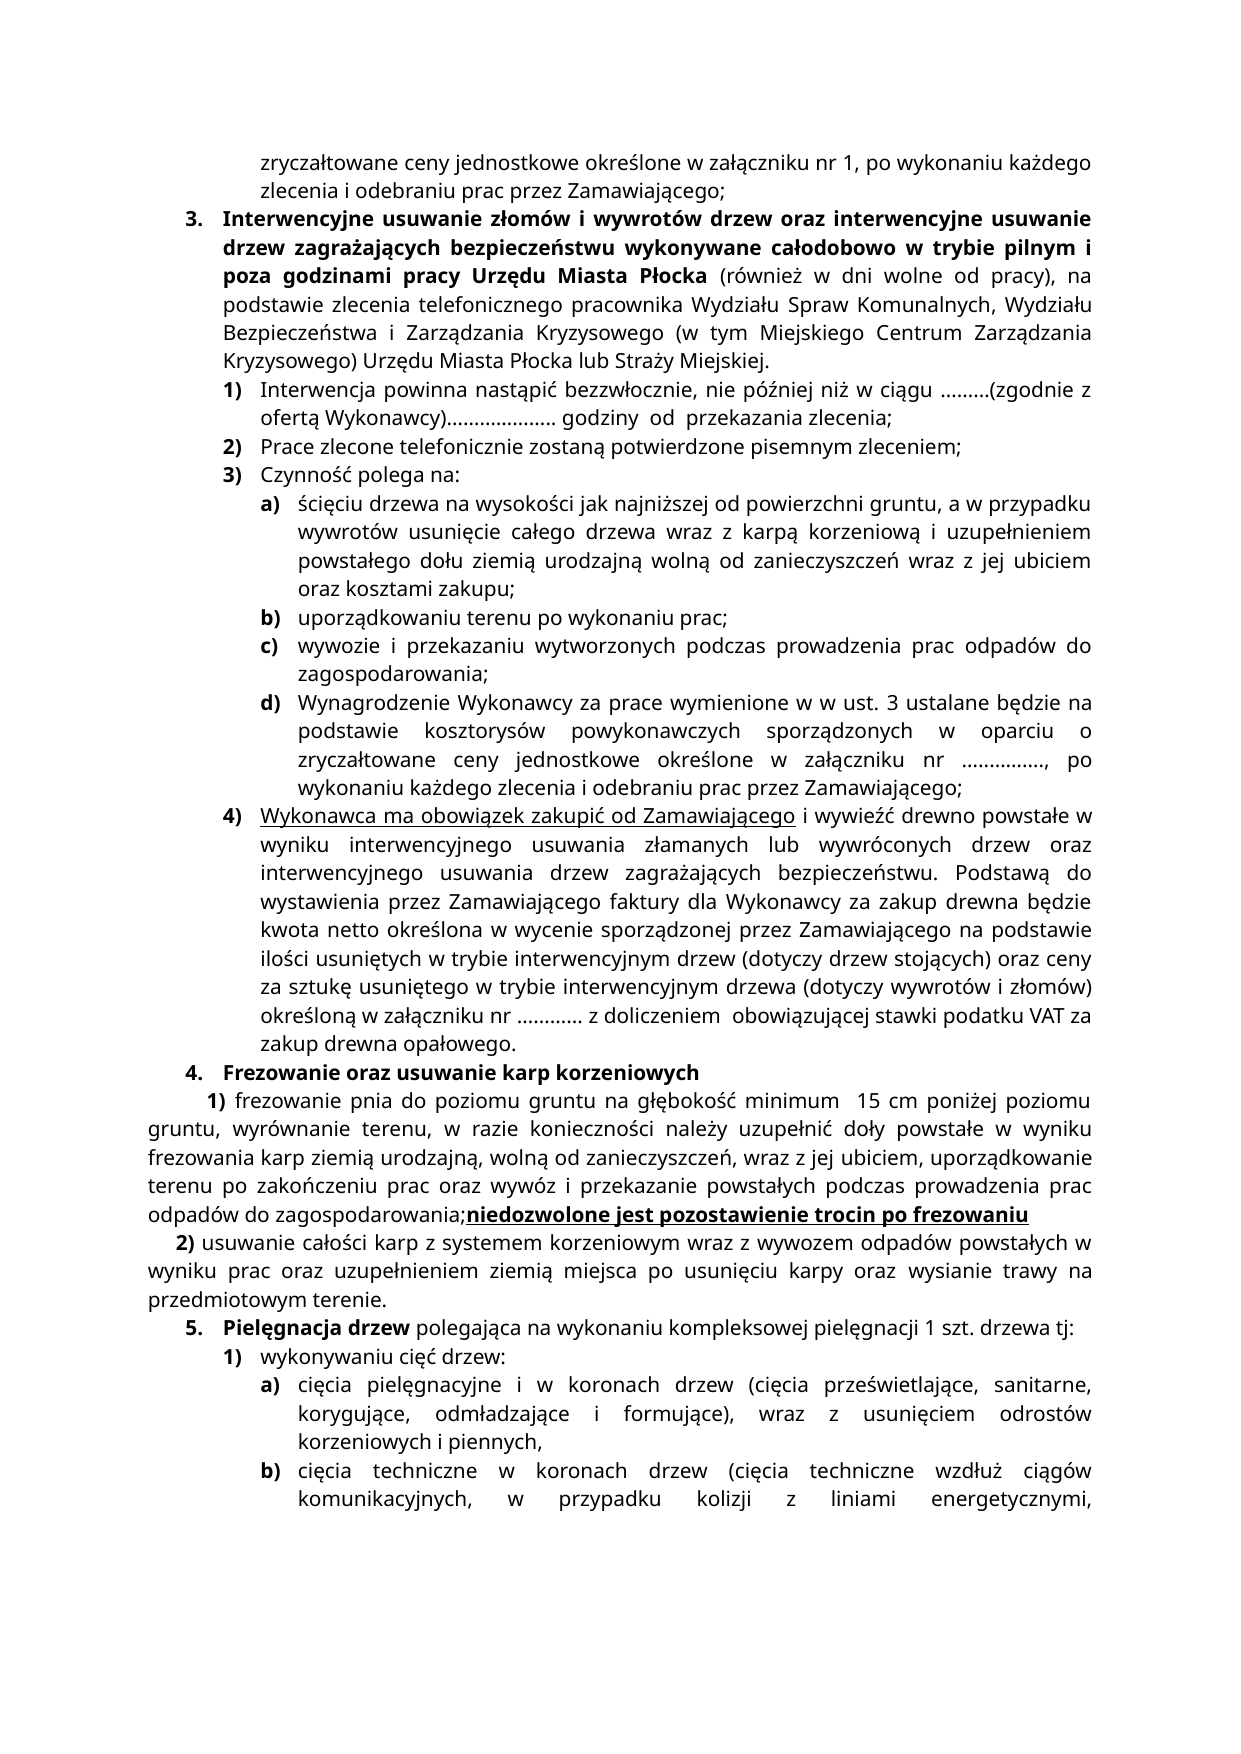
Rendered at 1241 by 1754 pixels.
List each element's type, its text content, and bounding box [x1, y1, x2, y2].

list wykonywaniu cięć drzew: [223, 1342, 1093, 1370]
list uporządkowaniu terenu po wykonaniu prac; [260, 603, 1093, 631]
list wywozie i przekazaniu wytworzonych podczas prowadzenia prac odpadów do zagospodarowania; [260, 631, 1093, 688]
list ścięciu drzewa na wysokości jak najniższej od powierzchni gruntu, a w przypadku wywrotów usunięcie całego drzewa wraz z karpą korzeniową i uzupełnieniem powstałego dołu ziemią urodzajną wolną od zanieczyszczeń wraz z jej ubiciem oraz kosztami zakupu; [260, 489, 1093, 603]
list Frezowanie oraz usuwanie karp korzeniowych [185, 1058, 1093, 1086]
list cięcia techniczne w koronach drzew (cięcia techniczne wzdłuż ciągów komunikacyjnych, w przypadku kolizji z liniami energetycznymi, [260, 1456, 1093, 1513]
text 1) frezowanie pnia do poziomu gruntu na głębokość minimum 15 cm poniżej poziomu gruntu, wyrównanie terenu, w razie konieczności należy uzupełnić doły powstałe w wyniku frezowania karp ziemią urodzajną, wolną od zanieczyszczeń, wraz z jej ubiciem, uporządkowanie terenu po zakończeniu prac oraz wywóz i przekazanie powstałych podczas prowadzenia prac odpadów do zagospodarowania;niedozwolone jest pozostawienie trocin po frezowaniu [148, 1086, 1093, 1228]
list Interwencyjne usuwanie złomów i wywrotów drzew oraz interwencyjne usuwanie drzew zagrażających bezpieczeństwu wykonywane całodobowo w trybie pilnym i poza godzinami pracy Urzędu Miasta Płocka (również w dni wolne od pracy), na podstawie zlecenia telefonicznego pracownika Wydziału Spraw Komunalnych, Wydziału Bezpieczeństwa i Zarządzania Kryzysowego (w tym Miejskiego Centrum Zarządzania Kryzysowego) Urzędu Miasta Płocka lub Straży Miejskiej. [185, 204, 1093, 375]
list Wynagrodzenie Wykonawcy za prace wymienione w w ust. 3 ustalane będzie na podstawie kosztorysów powykonawczych sporządzonych w oparciu o zryczałtowane ceny jednostkowe określone w załączniku nr …..………., po wykonaniu każdego zlecenia i odebraniu prac przez Zamawiającego; [260, 688, 1093, 802]
list cięcia pielęgnacyjne i w koronach drzew (cięcia prześwietlające, sanitarne, korygujące, odmładzające i formujące), wraz z usunięciem odrostów korzeniowych i piennych, [260, 1370, 1093, 1456]
text 2) usuwanie całości karp z systemem korzeniowym wraz z wywozem odpadów powstałych w wyniku prac oraz uzupełnieniem ziemią miejsca po usunięciu karpy oraz wysianie trawy na przedmiotowym terenie. [148, 1228, 1093, 1313]
list Wykonawca ma obowiązek zakupić od Zamawiającego i wywieźć drewno powstałe w wyniku interwencyjnego usuwania złamanych lub wywróconych drzew oraz interwencyjnego usuwania drzew zagrażających bezpieczeństwu. Podstawą do wystawienia przez Zamawiającego faktury dla Wykonawcy za zakup drewna będzie kwota netto określona w wycenie sporządzonej przez Zamawiającego na podstawie ilości usuniętych w trybie interwencyjnym drzew (dotyczy drzew stojących) oraz ceny za sztukę usuniętego w trybie interwencyjnym drzewa (dotyczy wywrotów i złomów) określoną w załączniku nr ………... z doliczeniem obowiązującej stawki podatku VAT za zakup drewna opałowego. [223, 802, 1093, 1058]
list zryczałtowane ceny jednostkowe określone w załączniku nr 1, po wykonaniu każdego zlecenia i odebraniu prac przez Zamawiającego; [223, 148, 1093, 204]
list Pielęgnacja drzew polegająca na wykonaniu kompleksowej pielęgnacji 1 szt. drzewa tj: [185, 1313, 1093, 1342]
list Interwencja powinna nastąpić bezzwłocznie, nie później niż w ciągu ………(zgodnie z ofertą Wykonawcy)……………….. godziny od przekazania zlecenia; [223, 375, 1093, 432]
list Czynność polega na: [223, 460, 1093, 489]
list Prace zlecone telefonicznie zostaną potwierdzone pisemnym zleceniem; [223, 432, 1093, 460]
